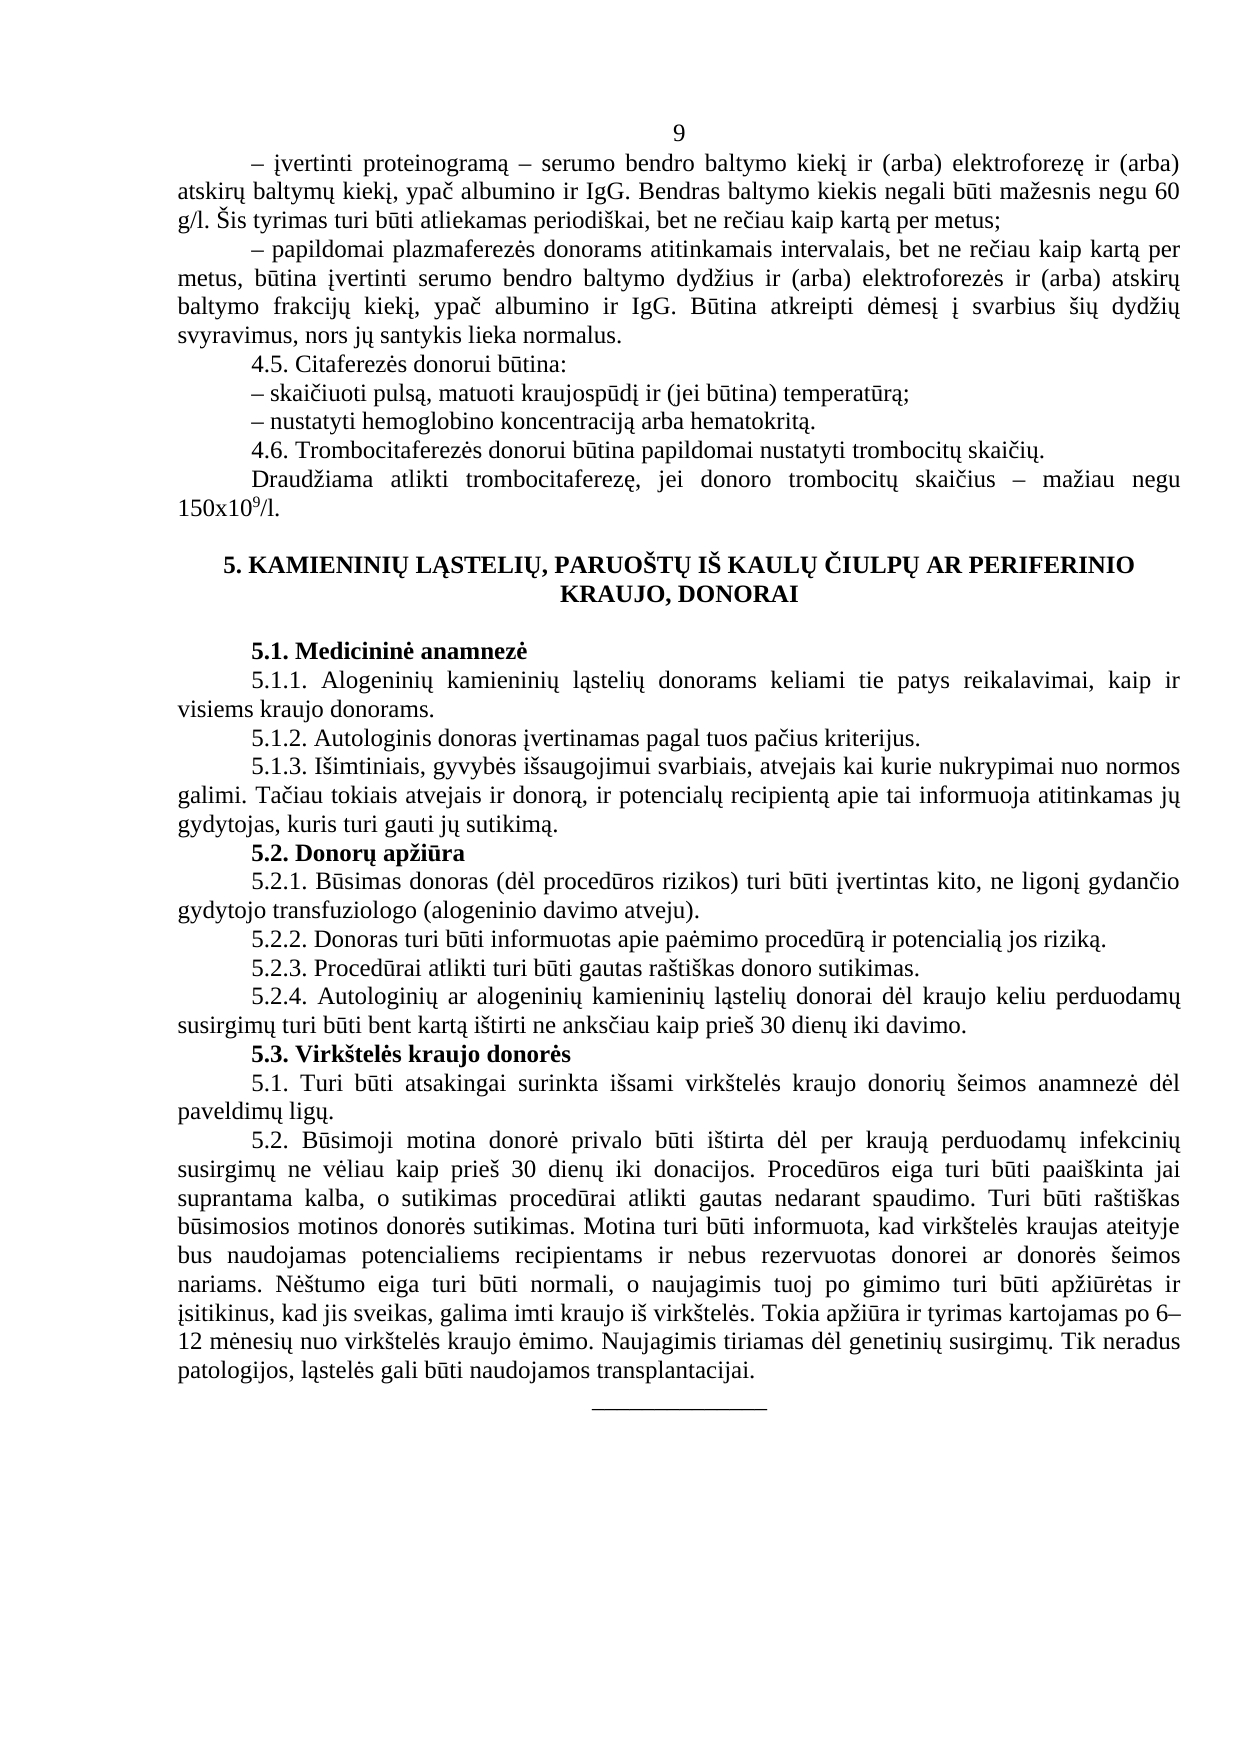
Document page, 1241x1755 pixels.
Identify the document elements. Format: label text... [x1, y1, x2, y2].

text 5.2.4. Autologinių ar alogeninių kamieninių ląstelių donorai dėl kraujo keliu perduodamų susirgimų turi būti bent kartą ištirti ne anksčiau kaip prieš 30 dienų iki davimo. [177, 981, 1181, 1039]
text – nustatyti hemoglobino koncentraciją arba hematokritą. [177, 406, 1181, 435]
text 5.2. Būsimoji motina donorė privalo būti ištirta dėl per kraują perduodamų infekcinių susirgimų ne vėliau kaip prieš 30 dienų iki donacijos. Procedūros eiga turi būti paaiškinta jai suprantama kalba, o sutikimas procedūrai atlikti gautas nedarant spaudimo. Turi būti raštiškas būsimosios motinos donorės sutikimas. Motina turi būti informuota, kad virkštelės kraujas ateityje bus naudojamas potencialiems recipientams ir nebus rezervuotas donorei ar donorės šeimos nariams. Nėštumo eiga turi būti normali, o naujagimis tuoj po gimimo turi būti apžiūrėtas ir įsitikinus, kad jis sveikas, galima imti kraujo iš virkštelės. Tokia apžiūra ir tyrimas kartojamas po 6–12 mėnesių nuo virkštelės kraujo ėmimo. Naujagimis tiriamas dėl genetinių susirgimų. Tik neradus patologijos, ląstelės gali būti naudojamos transplantacijai. [177, 1125, 1181, 1384]
text 5.1.1. Alogeninių kamieninių ląstelių donorams keliami tie patys reikalavimai, kaip ir visiems kraujo donorams. [177, 665, 1181, 723]
text 5.3. Virkštelės kraujo donorės [177, 1039, 1181, 1068]
text 5.1.2. Autologinis donoras įvertinamas pagal tuos pačius kriterijus. [177, 723, 1181, 751]
text 4.6. Trombocitaferezės donorui būtina papildomai nustatyti trombocitų skaičių. [177, 435, 1181, 464]
text 5.2.3. Procedūrai atlikti turi būti gautas raštiškas donoro sutikimas. [177, 953, 1181, 981]
text 4.5. Citaferezės donorui būtina: [177, 349, 1181, 378]
text 5. Kamieninių ląstelių, paruoštų iš kaulų čiulpų ar periferinio kraujo, donorai [177, 550, 1181, 608]
text Draudžiama atlikti trombocitaferezę, jei donoro trombocitų skaičius – mažiau negu 150x109/l. [177, 464, 1181, 521]
text 5.1.3. Išimtiniais, gyvybės išsaugojimui svarbiais, atvejais kai kurie nukrypimai nuo normos galimi. Tačiau tokiais atvejais ir donorą, ir potencialų recipientą apie tai informuoja atitinkamas jų gydytojas, kuris turi gauti jų sutikimą. [177, 751, 1181, 838]
text 5.2.2. Donoras turi būti informuotas apie paėmimo procedūrą ir potencialią jos riziką. [177, 924, 1181, 953]
text ______________ [177, 1384, 1181, 1413]
text – skaičiuoti pulsą, matuoti kraujospūdį ir (jei būtina) temperatūrą; [177, 378, 1181, 406]
text – įvertinti proteinogramą – serumo bendro baltymo kiekį ir (arba) elektroforezę ir (arba) atskirų baltymų kiekį, ypač albumino ir IgG. Bendras baltymo kiekis negali būti mažesnis negu 60 g/l. Šis tyrimas turi būti atliekamas periodiškai, bet ne rečiau kaip kartą per metus; [177, 148, 1181, 234]
text – papildomai plazmaferezės donorams atitinkamais intervalais, bet ne rečiau kaip kartą per metus, būtina įvertinti serumo bendro baltymo dydžius ir (arba) elektroforezės ir (arba) atskirų baltymo frakcijų kiekį, ypač albumino ir IgG. Būtina atkreipti dėmesį į svarbius šių dydžių svyravimus, nors jų santykis lieka normalus. [177, 234, 1181, 349]
text 5.1. Turi būti atsakingai surinkta išsami virkštelės kraujo donorių šeimos anamnezė dėl paveldimų ligų. [177, 1068, 1181, 1125]
text 5.1. Medicininė anamnezė [177, 636, 1181, 665]
text 5.2. Donorų apžiūra [177, 838, 1181, 866]
text 5.2.1. Būsimas donoras (dėl procedūros rizikos) turi būti įvertintas kito, ne ligonį gydančio gydytojo transfuziologo (alogeninio davimo atveju). [177, 866, 1181, 924]
